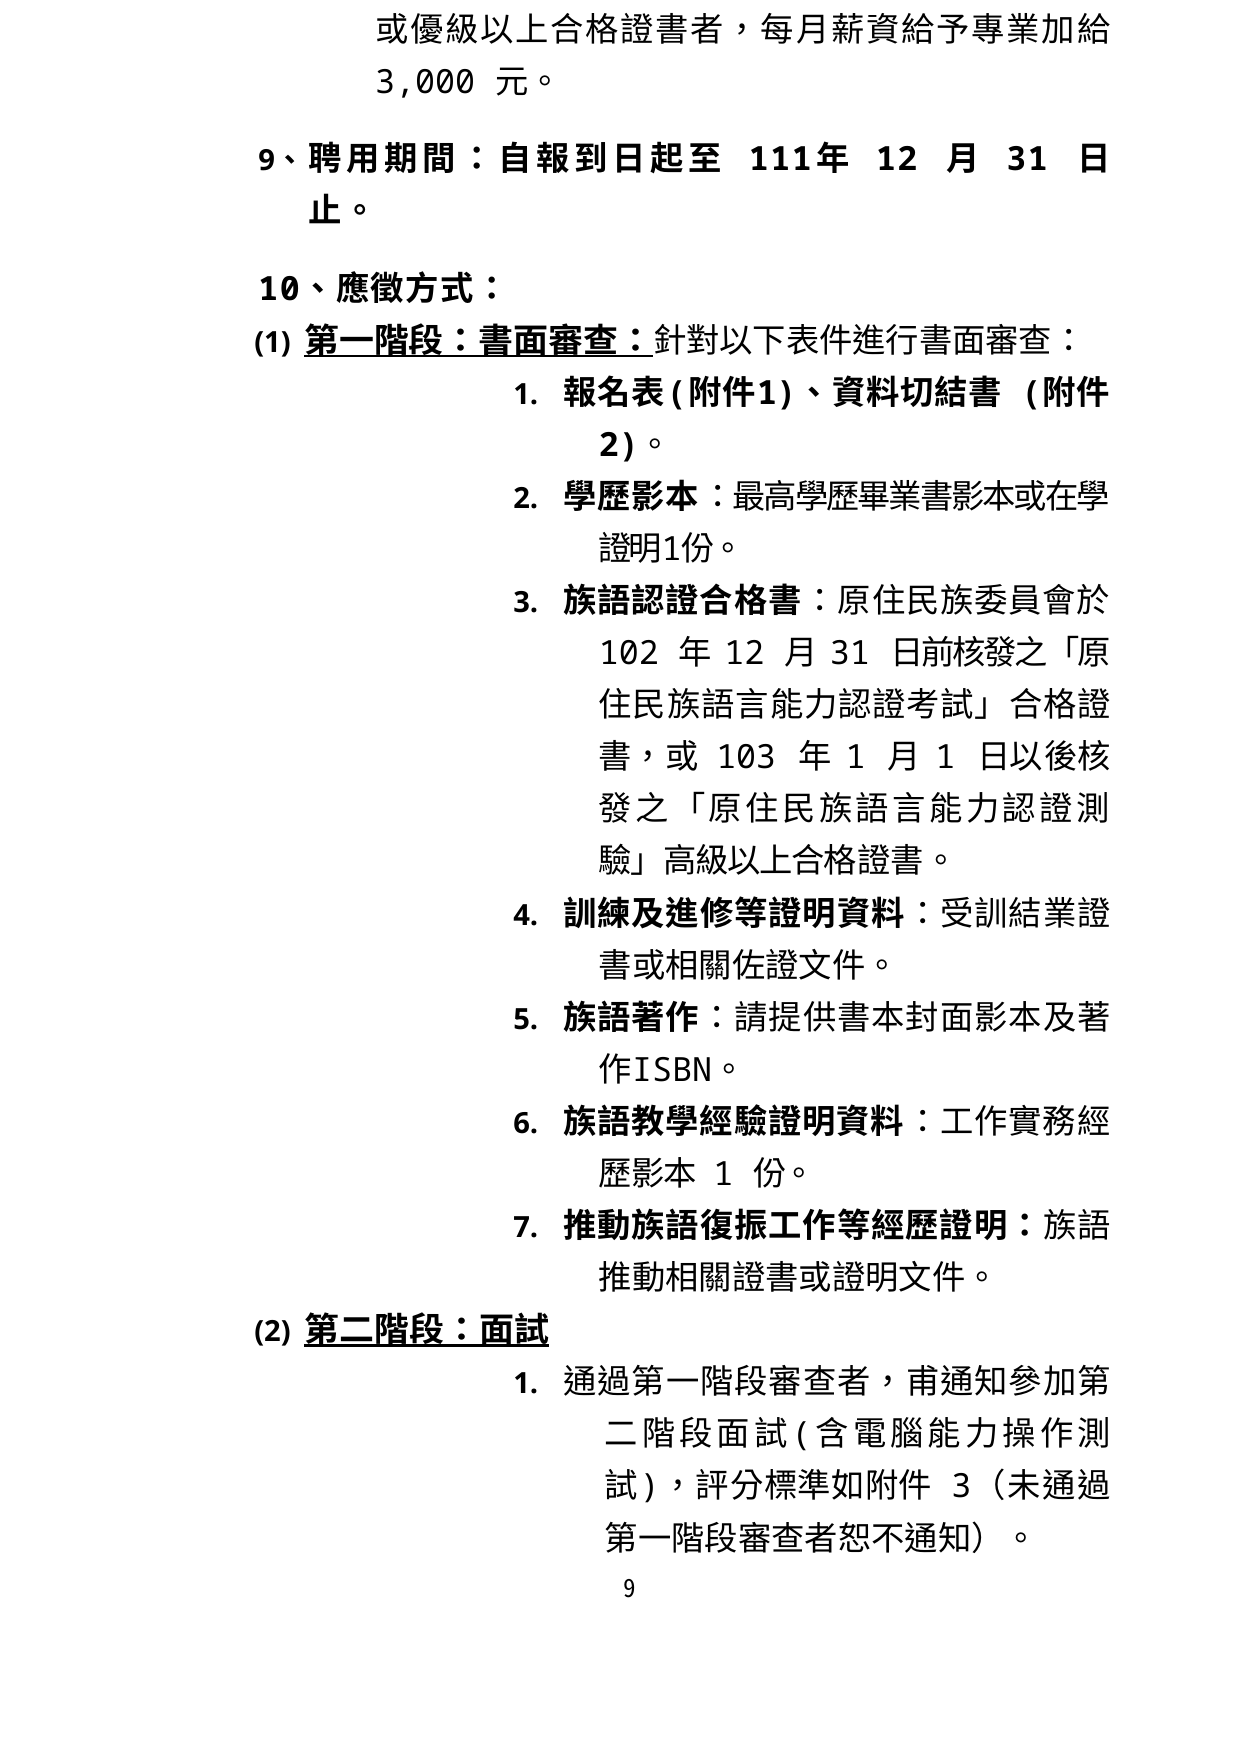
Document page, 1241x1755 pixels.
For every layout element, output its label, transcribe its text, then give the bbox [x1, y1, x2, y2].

subtitle 族語著作：請提供書本封面影本及著作ISBN。 [513, 987, 1111, 1092]
subtitle 推動族語復振工作等經歷證明：族語推動相關證書或證明文件。 [513, 1196, 1111, 1300]
subtitle 第一階段：書面審查：針對以下表件進行書面審查： [254, 310, 1111, 362]
subtitle 應徵方式： [258, 258, 1111, 310]
subtitle 報名表(附件1)、資料切結書 (附件2)。 [513, 362, 1111, 467]
subtitle 族語教學經驗證明資料：工作實務經歷影本 1 份。 [513, 1092, 1111, 1196]
subtitle 學歷影本：最高學歷畢業書影本或在學證明1份。 [513, 467, 1111, 571]
subtitle 訓練及進修等證明資料：受訓結業證書或相關佐證文件。 [513, 883, 1111, 987]
subtitle 通過第一階段審查者，甫通知參加第二階段面試(含電腦能力操作測試)，評分標準如附件 3（未通過第一階段審查者恕不通知）。 [513, 1352, 1111, 1560]
subtitle 第二階段：面試 [254, 1300, 1111, 1352]
subtitle 族語認證合格書：原住民族委員會於 102 年 12 月 31 日前核發之「原住民族語言能力認證考試」合格證書，或 103 年 1 月 1 日以後核發之「原住民族語言能力認證測驗」高級以上合格證書。 [513, 571, 1111, 883]
subtitle 或優級以上合格證書者，每月薪資給予專業加給 3,000 元。 [260, 0, 1111, 104]
subtitle 聘用期間：自報到日起至 111年 12 月 31 日止。 [258, 129, 1111, 233]
